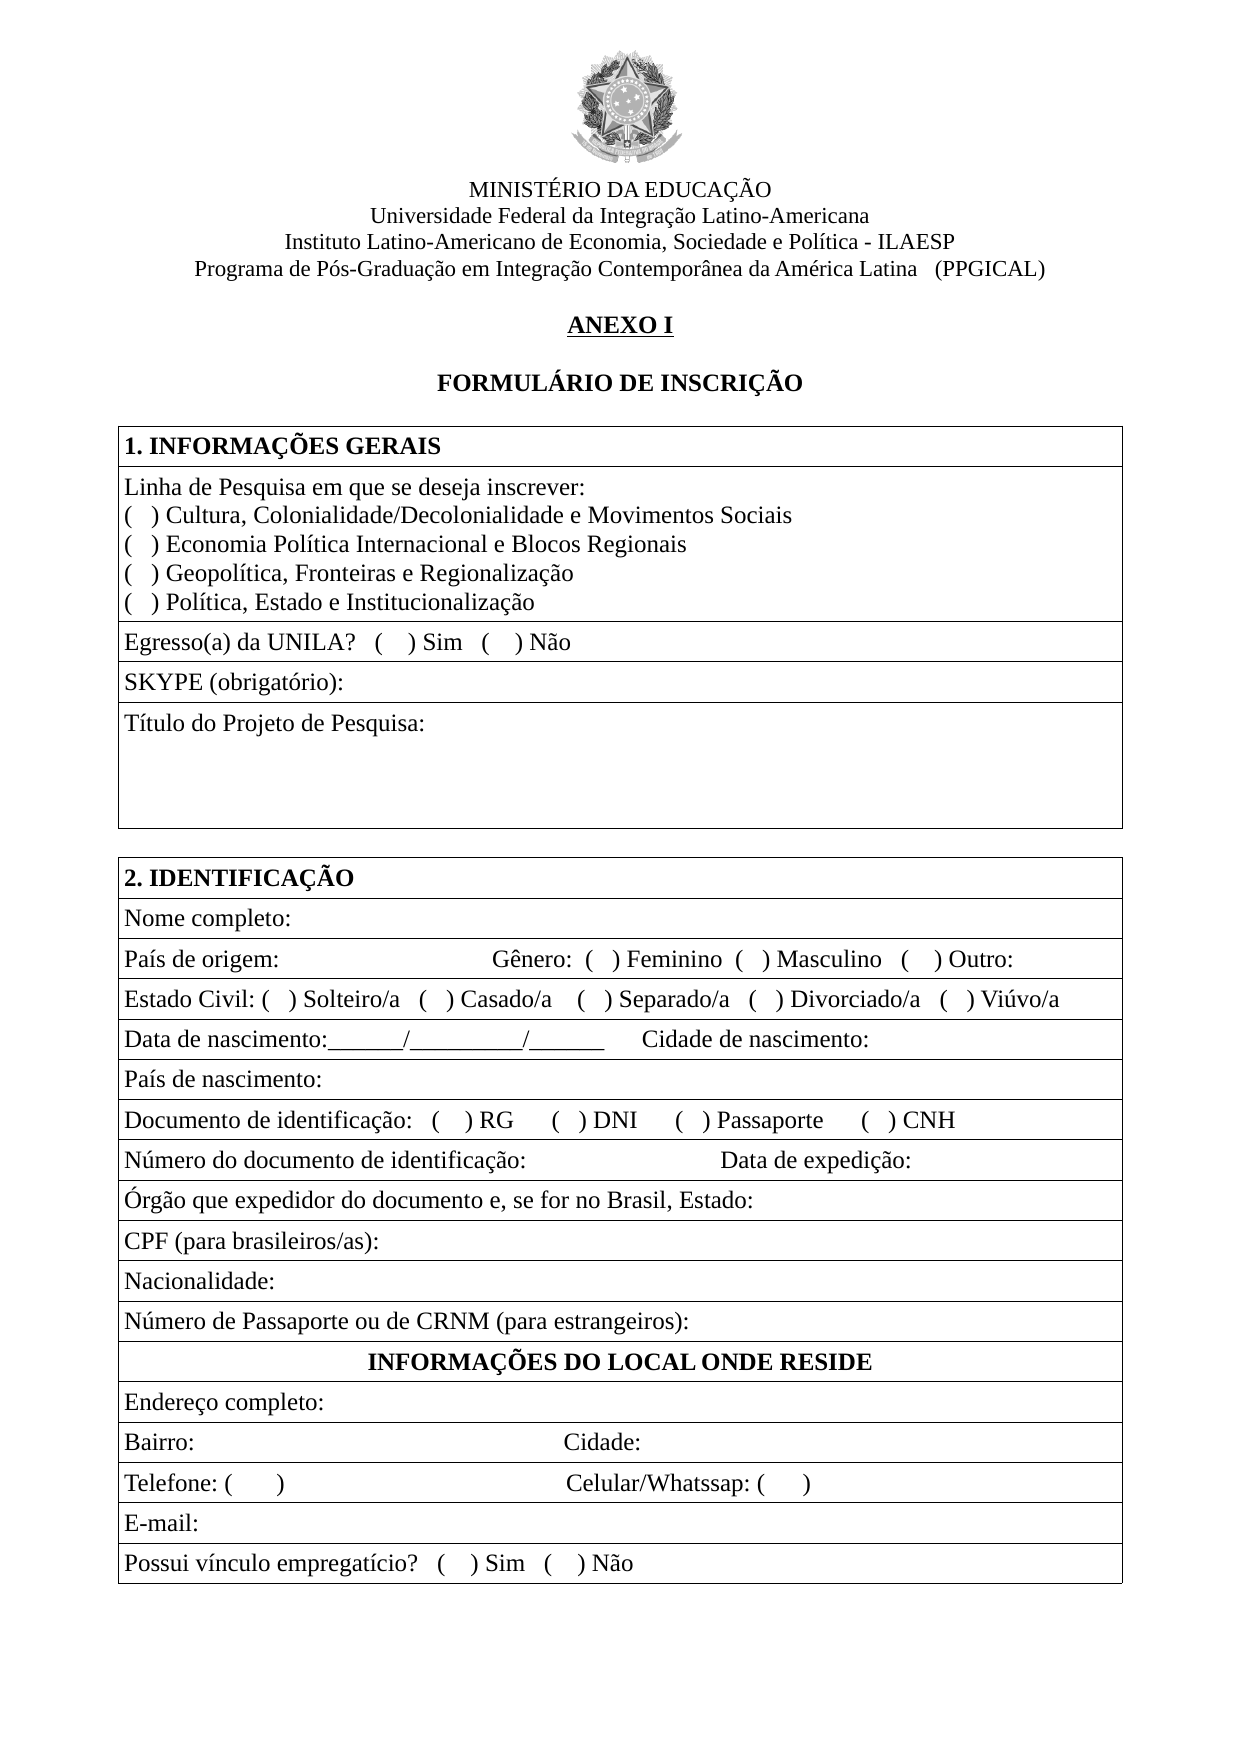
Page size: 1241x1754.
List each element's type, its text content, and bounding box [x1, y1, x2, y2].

table_cell Número do documento de identificação: Data de expedição: [119, 1140, 1122, 1180]
table_cell Egresso(a) da UNILA? ( ) Sim ( ) Não [119, 622, 1122, 661]
table_cell Documento de identificação: ( ) RG ( ) DNI ( ) Passaporte ( ) CNH [119, 1100, 1122, 1139]
table_cell Número de Passaporte ou de CRNM (para estrangeiros): [119, 1302, 1122, 1341]
text FORMULÁRIO DE INSCRIÇÃO [118, 368, 1122, 397]
table_header 1. INFORMAÇÕES GERAIS [119, 427, 1122, 466]
table_cell Telefone: ( ) Celular/Whatssap: ( ) [119, 1463, 1122, 1502]
table_cell País de nascimento: [119, 1060, 1122, 1099]
table_cell Bairro: Cidade: [119, 1423, 1122, 1462]
table_header 2. IDENTIFICAÇÃO [119, 858, 1122, 897]
table_cell Endereço completo: [119, 1382, 1122, 1422]
table_cell Nome completo: [119, 899, 1122, 938]
picture [571, 50, 683, 163]
table_cell Órgão que expedidor do documento e, se for no Brasil, Estado: [119, 1181, 1122, 1220]
table_cell Nacionalidade: [119, 1261, 1122, 1301]
table_cell Estado Civil: ( ) Solteiro/a ( ) Casado/a ( ) Separado/a ( ) Divorciado/a ( ) Viúvo/a [119, 979, 1122, 1018]
table_cell E-mail: [119, 1503, 1122, 1542]
table_cell Data de nascimento:______/_________/______ Cidade de nascimento: [119, 1020, 1122, 1059]
text ANEXO I [118, 311, 1122, 339]
table_cell Linha de Pesquisa em que se deseja inscrever: ( ) Cultura, Colonialidade/Decolonialidade e Movimentos Sociais ( ) Economia Política Internacional e Blocos Regionais ( ) Geopolítica, Fronteiras e Regionalização ( ) Política, Estado e Institucionalização [119, 467, 1122, 621]
table_cell CPF (para brasileiros/as): [119, 1221, 1122, 1260]
table_cell SKYPE (obrigatório): [119, 662, 1122, 702]
table_cell Título do Projeto de Pesquisa: [119, 703, 1122, 828]
table_cell INFORMAÇÕES DO LOCAL ONDE RESIDE [119, 1342, 1122, 1381]
table_cell Possui vínculo empregatício? ( ) Sim ( ) Não [119, 1544, 1122, 1583]
table_cell País de origem: Gênero: ( ) Feminino ( ) Masculino ( ) Outro: [119, 939, 1122, 978]
